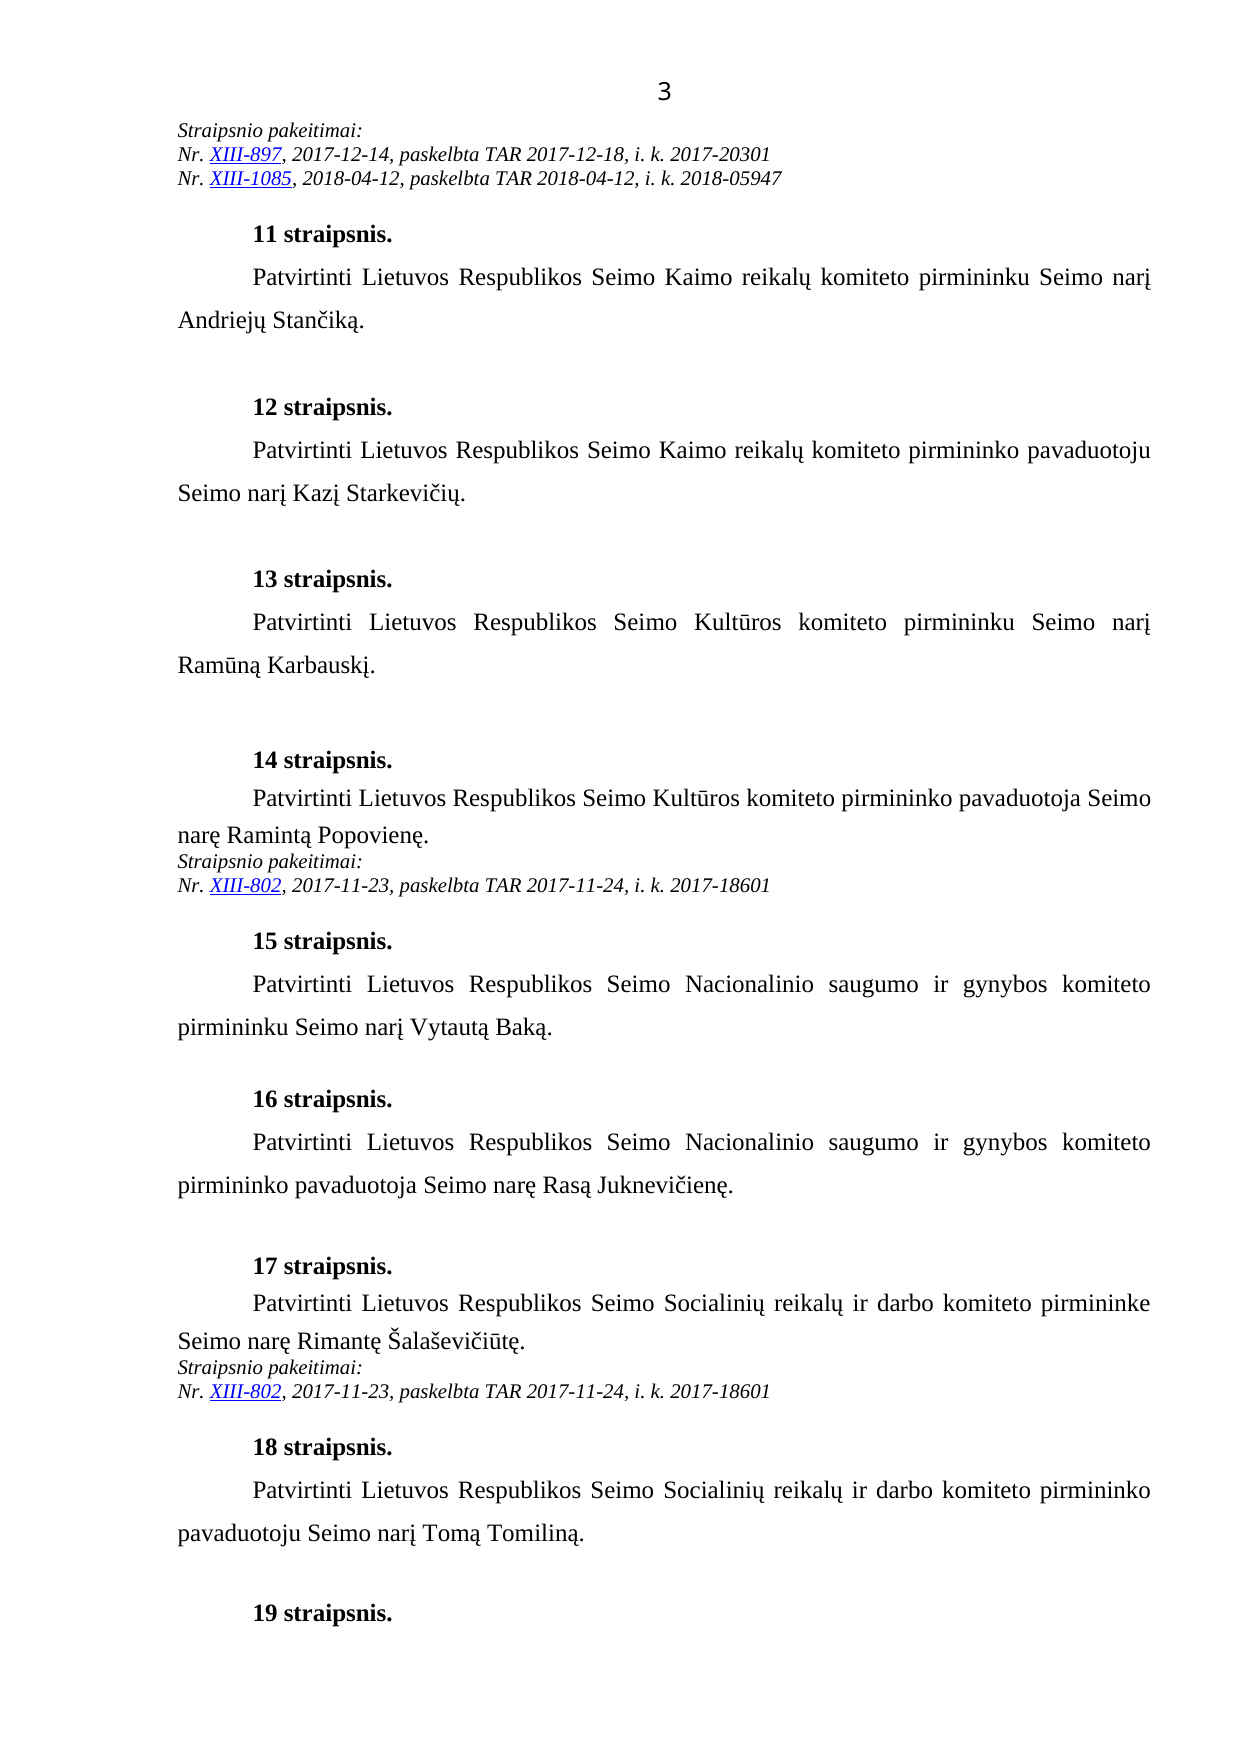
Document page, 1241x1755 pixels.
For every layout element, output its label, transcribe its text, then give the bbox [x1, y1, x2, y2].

text 15 straipsnis. [177, 926, 1152, 955]
text Patvirtinti Lietuvos Respublikos Seimo Nacionalinio saugumo ir gynybos komiteto pirmininko pavaduotoja Seimo narę Rasą Juknevičienę. [177, 1127, 1152, 1199]
text Straipsnio pakeitimai: [177, 849, 1152, 873]
text 17 straipsnis. [177, 1242, 1152, 1280]
text Patvirtinti Lietuvos Respublikos Seimo Socialinių reikalų ir darbo komiteto pirmininke Seimo narę Rimantę Šalaševičiūtę. [177, 1280, 1152, 1355]
text Straipsnio pakeitimai: [177, 118, 1152, 142]
text 13 straipsnis. [177, 564, 1152, 593]
text Patvirtinti Lietuvos Respublikos Seimo Kultūros komiteto pirmininko pavaduotoja Seimo narę Ramintą Popovienę. [177, 774, 1152, 849]
text Straipsnio pakeitimai: [177, 1355, 1152, 1379]
text 12 straipsnis. [177, 392, 1152, 420]
text Patvirtinti Lietuvos Respublikos Seimo Socialinių reikalų ir darbo komiteto pirmininko pavaduotoju Seimo narį Tomą Tomiliną. [177, 1475, 1152, 1547]
text 19 straipsnis. [177, 1590, 1152, 1627]
text Nr. XIII-802, 2017-11-23, paskelbta TAR 2017-11-24, i. k. 2017-18601 [177, 1379, 1152, 1403]
text 16 straipsnis. [177, 1084, 1152, 1113]
text Patvirtinti Lietuvos Respublikos Seimo Kaimo reikalų komiteto pirmininku Seimo narį Andriejų Stančiką. [177, 262, 1152, 334]
text 18 straipsnis. [177, 1432, 1152, 1460]
text Patvirtinti Lietuvos Respublikos Seimo Kaimo reikalų komiteto pirmininko pavaduotoju Seimo narį Kazį Starkevičių. [177, 435, 1152, 507]
text 11 straipsnis. [177, 219, 1152, 248]
text 14 straipsnis. [177, 737, 1152, 774]
text Nr. XIII-802, 2017-11-23, paskelbta TAR 2017-11-24, i. k. 2017-18601 [177, 873, 1152, 897]
text Nr. XIII-1085, 2018-04-12, paskelbta TAR 2018-04-12, i. k. 2018-05947 [177, 166, 1152, 190]
text Patvirtinti Lietuvos Respublikos Seimo Nacionalinio saugumo ir gynybos komiteto pirmininku Seimo narį Vytautą Baką. [177, 969, 1152, 1041]
text Patvirtinti Lietuvos Respublikos Seimo Kultūros komiteto pirmininku Seimo narį Ramūną Karbauskį. [177, 607, 1152, 679]
text Nr. XIII-897, 2017-12-14, paskelbta TAR 2017-12-18, i. k. 2017-20301 [177, 142, 1152, 166]
